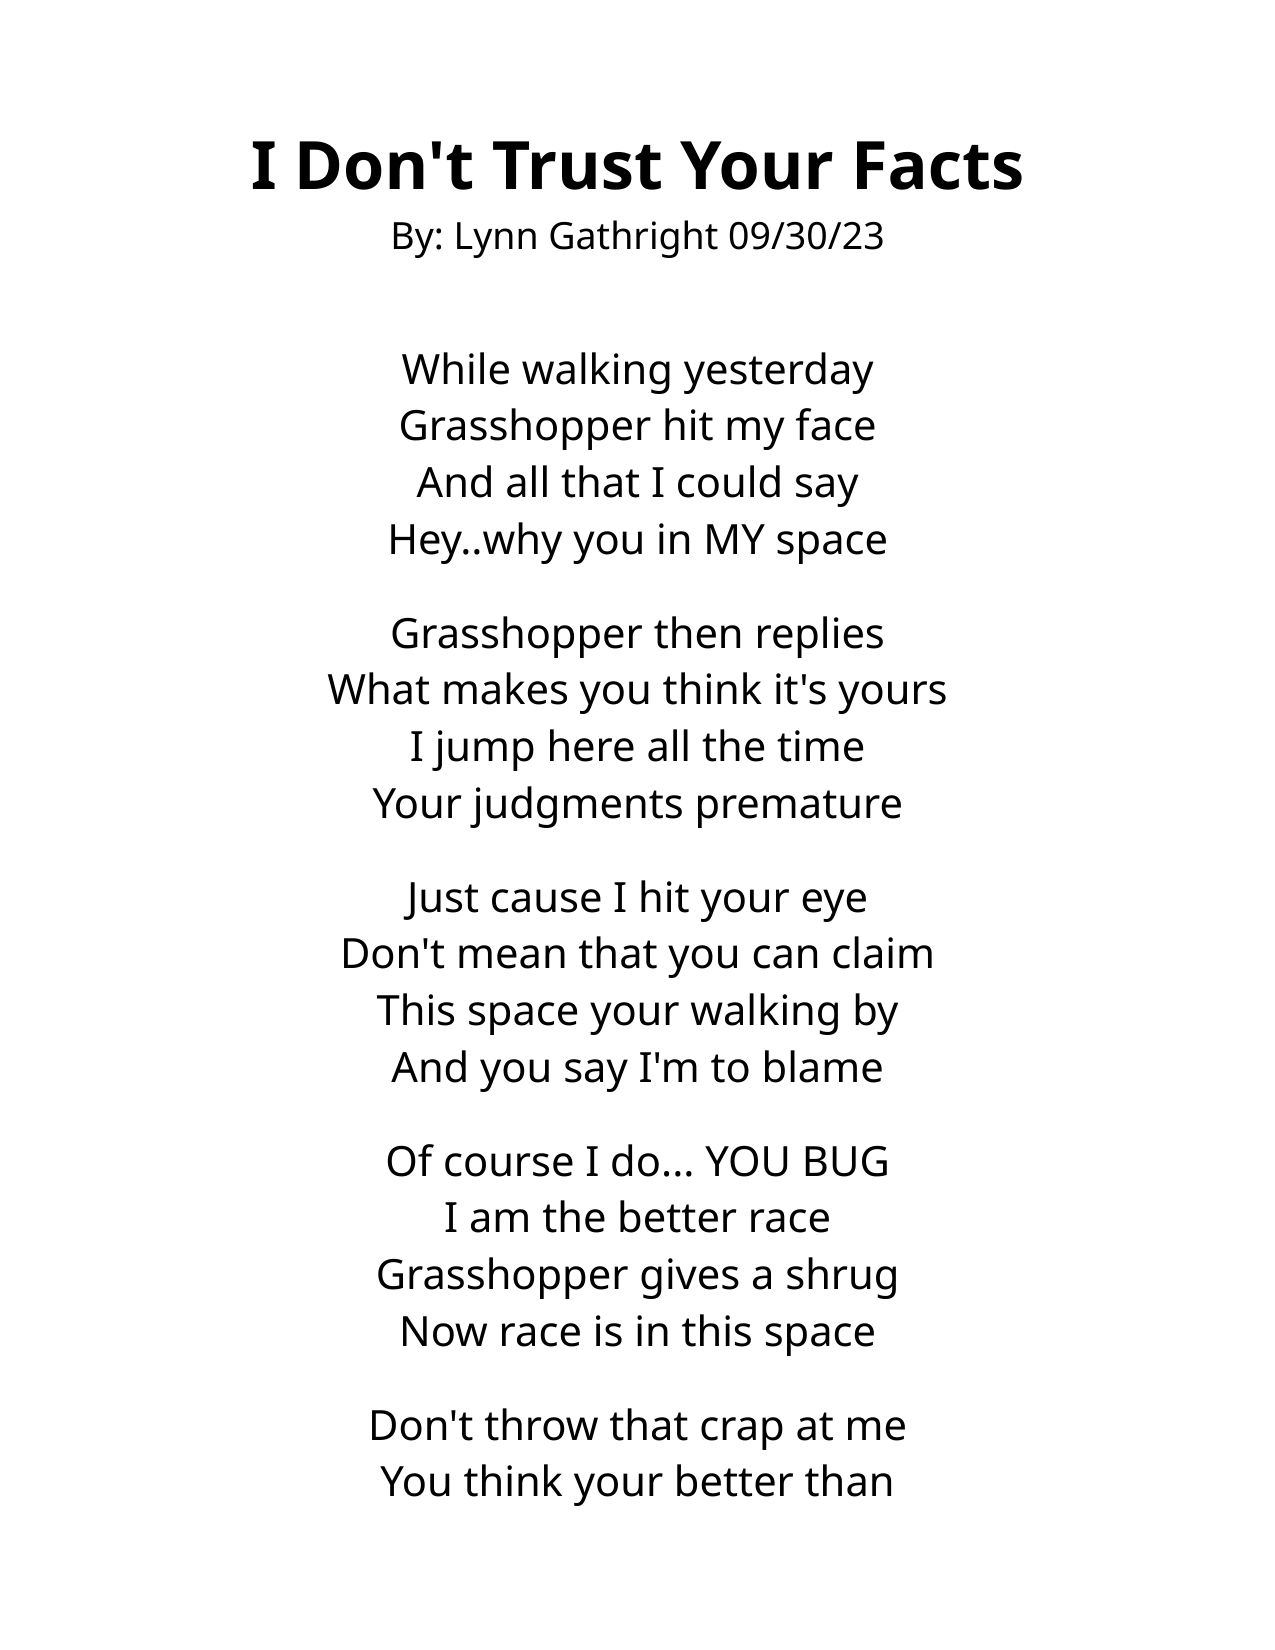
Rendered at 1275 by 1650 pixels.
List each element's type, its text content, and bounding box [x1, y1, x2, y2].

text Grasshopper hit my face [118, 396, 1157, 453]
text This space your walking by [118, 981, 1157, 1038]
text Don't throw that crap at me [118, 1395, 1157, 1452]
text Don't mean that you can claim [118, 924, 1157, 981]
text Just cause I hit your eye [118, 867, 1157, 924]
text I Don't Trust Your Facts [118, 118, 1157, 209]
text By: Lynn Gathright 09/30/23 [118, 209, 1157, 260]
text You think your better than [118, 1452, 1157, 1509]
text Of course I do... YOU BUG [118, 1131, 1157, 1188]
text Now race is in this space [118, 1302, 1157, 1358]
text I jump here all the time [118, 717, 1157, 774]
text And you say I'm to blame [118, 1038, 1157, 1094]
text And all that I could say [118, 453, 1157, 510]
text Your judgments premature [118, 774, 1157, 831]
text Grasshopper then replies [118, 603, 1157, 660]
text What makes you think it's yours [118, 660, 1157, 717]
text While walking yesterday [118, 339, 1157, 396]
text I am the better race [118, 1188, 1157, 1245]
text Hey..why you in MY space [118, 510, 1157, 567]
text Grasshopper gives a shrug [118, 1245, 1157, 1302]
